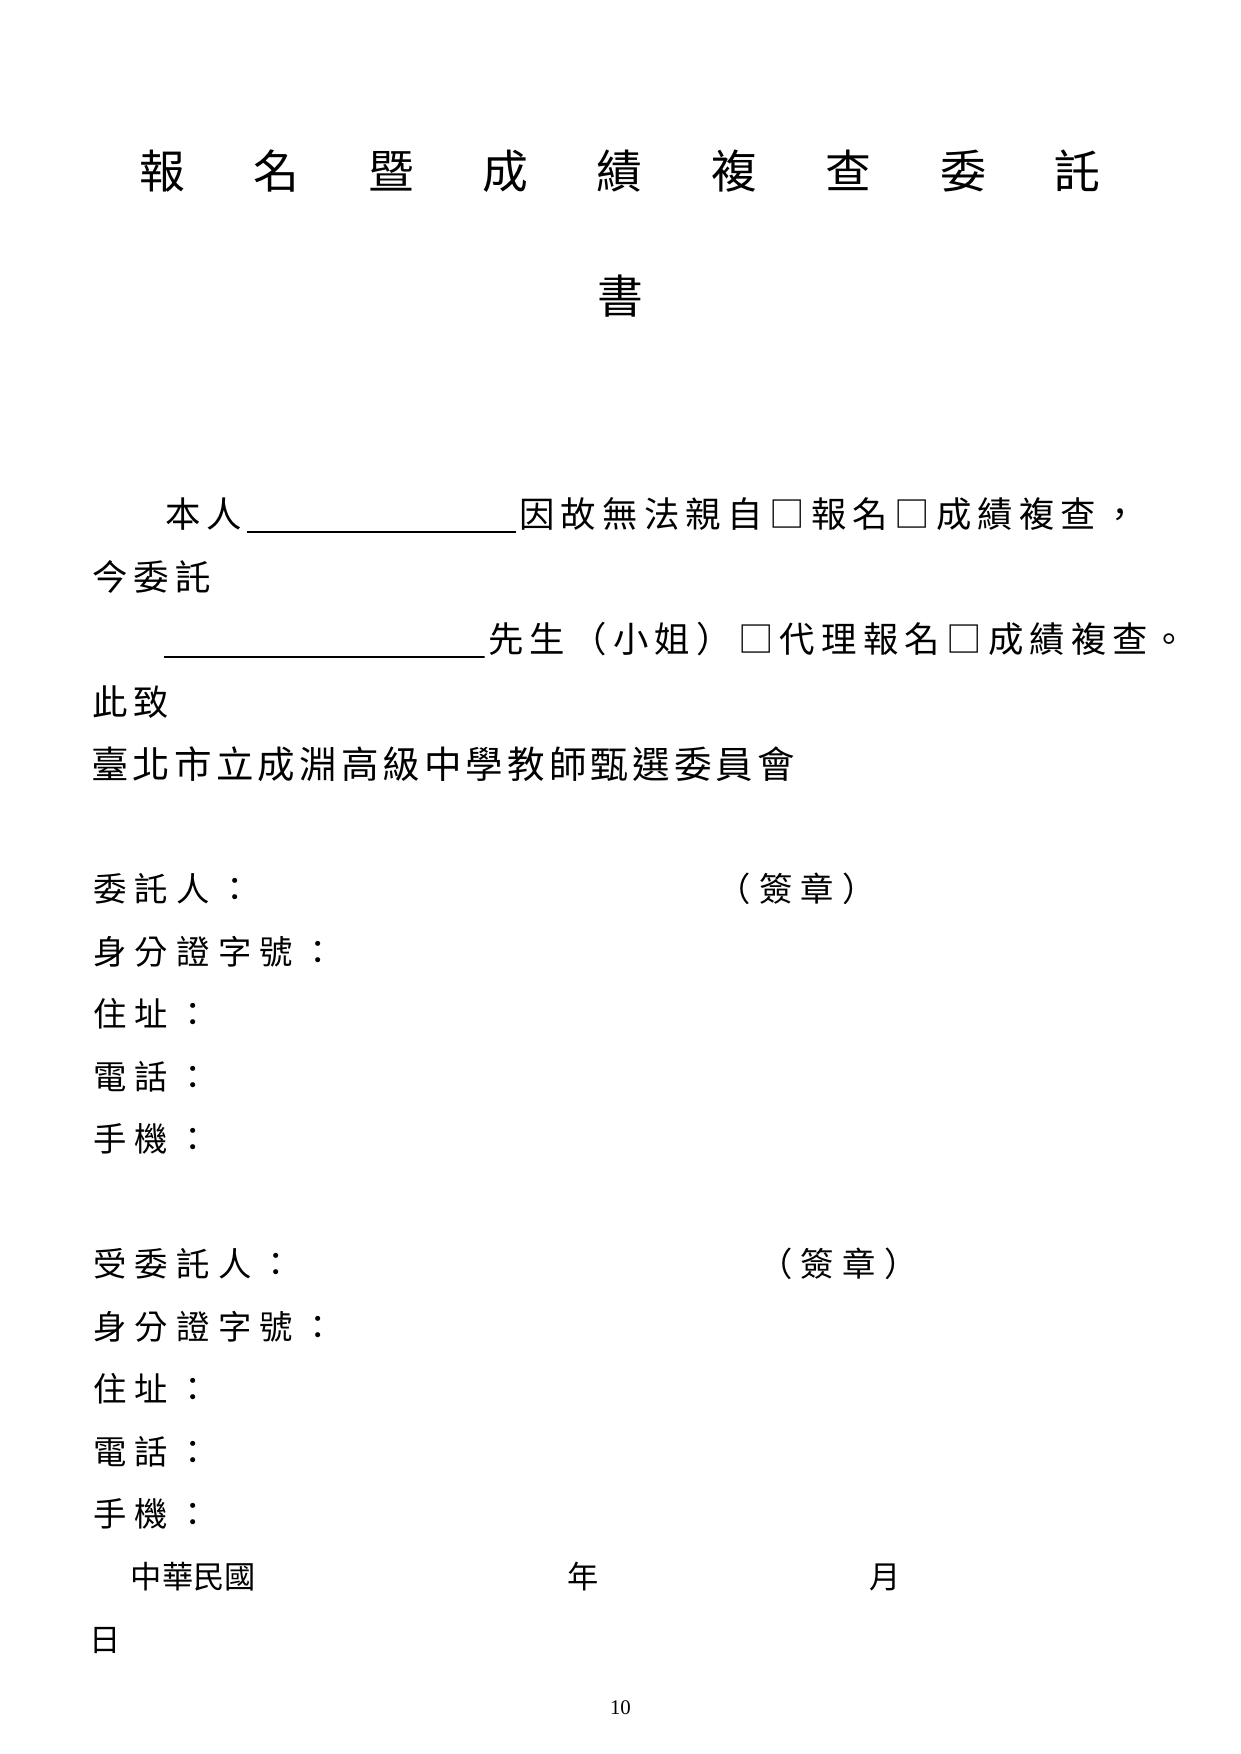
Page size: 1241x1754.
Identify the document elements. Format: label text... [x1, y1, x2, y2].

text 手機： [89, 1471, 1151, 1533]
text 住址： [89, 971, 1151, 1033]
text 先生（小姐）□代理報名□成績複查。 [89, 596, 1151, 658]
text 報 名 暨 成 績 複 查 委 託 書 [89, 96, 1151, 346]
text 手機： [89, 1096, 1151, 1158]
text 委託人： （簽章） [89, 846, 1151, 908]
text 電話： [89, 1033, 1151, 1096]
text 中華民國 年 月 日 [89, 1533, 1151, 1658]
text 身分證字號： [89, 908, 1151, 971]
text 身分證字號： [89, 1283, 1151, 1346]
text 受委託人： （簽章） [89, 1221, 1151, 1283]
text 住址： [89, 1346, 1151, 1408]
text 此致 [89, 658, 1151, 721]
text 本人 因故無法親自□報名□成績複查，今委託 [89, 471, 1151, 596]
text 臺北市立成淵高級中學教師甄選委員會 [89, 721, 1151, 783]
text 電話： [89, 1408, 1151, 1471]
